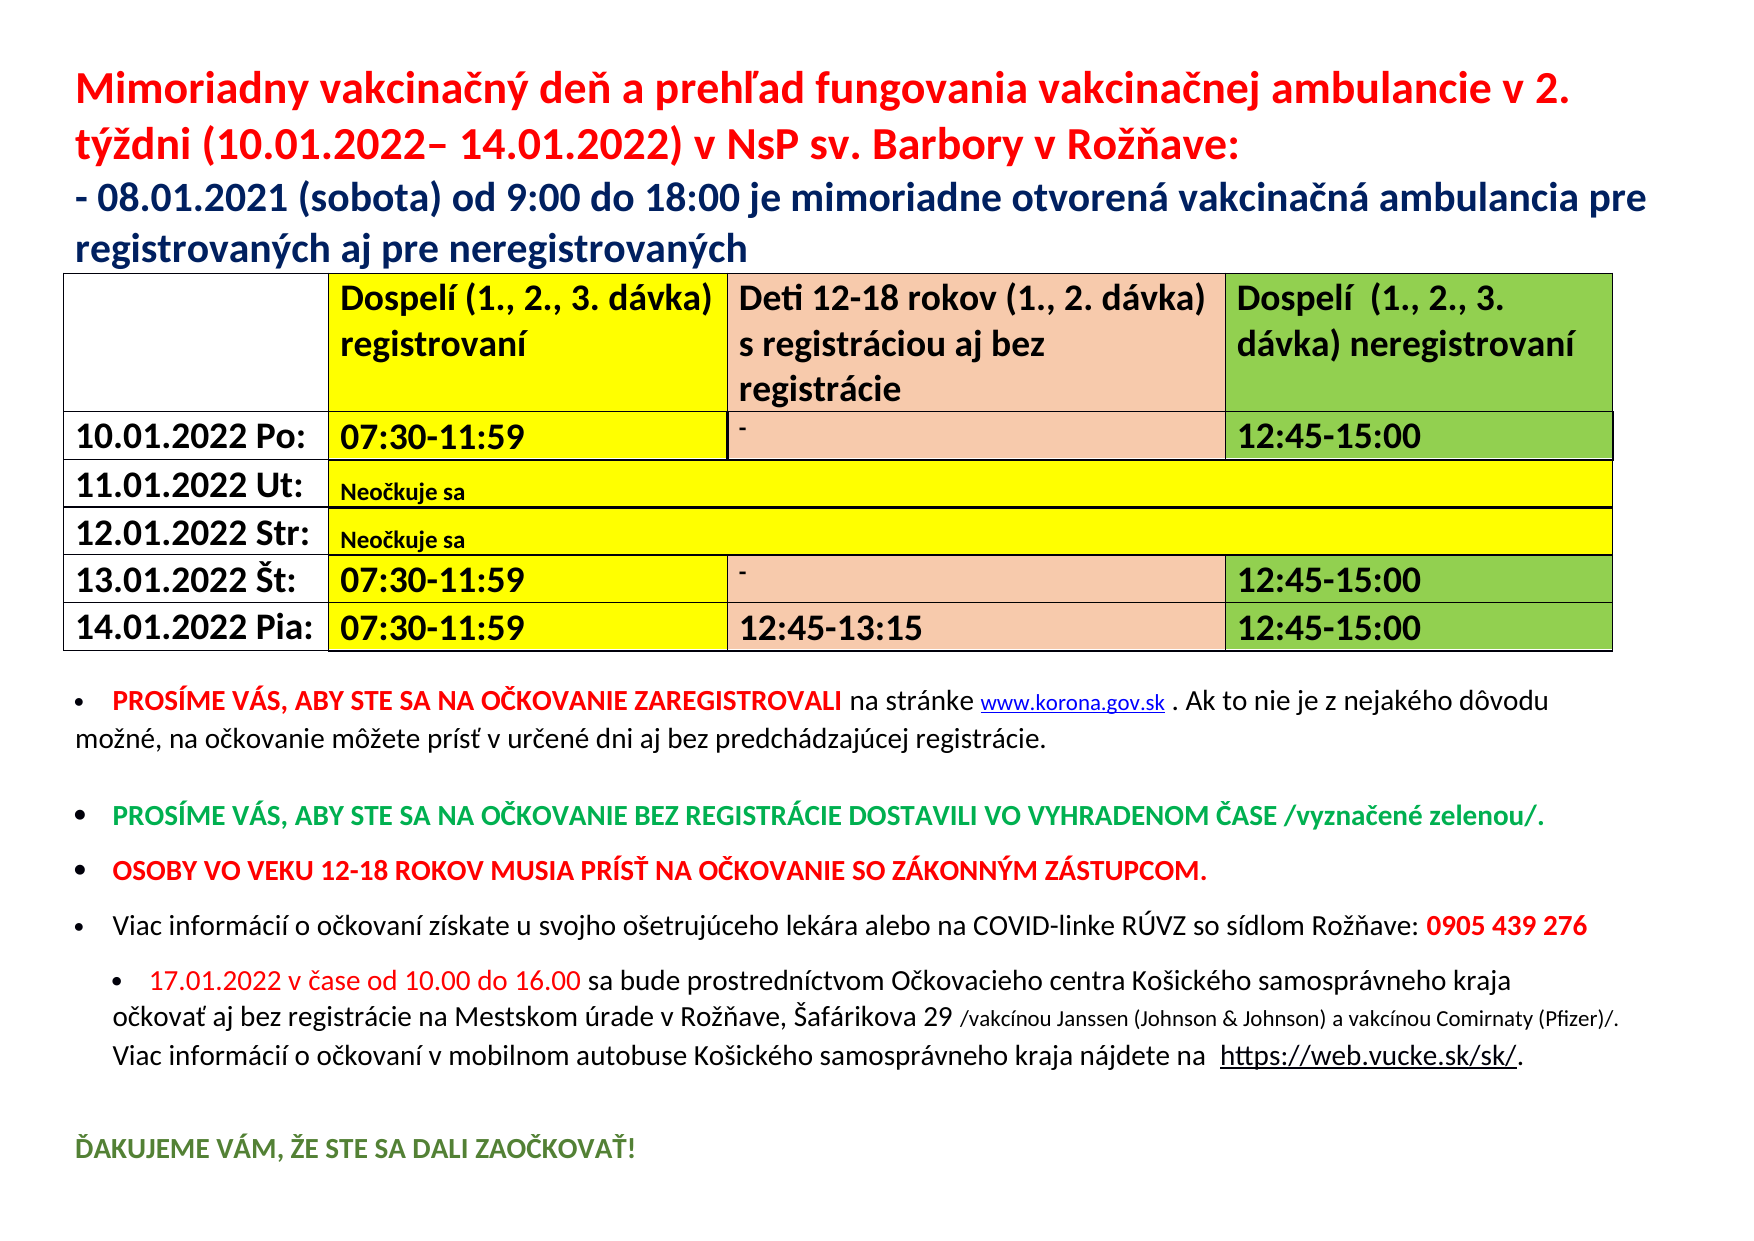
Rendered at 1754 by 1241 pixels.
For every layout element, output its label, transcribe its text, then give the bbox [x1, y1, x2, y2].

table_cell 12:45-15:00 [1226, 556, 1612, 602]
table_header Deti 12-18 rokov (1., 2. dávka) s registráciou aj bez registrácie [728, 274, 1225, 411]
table_header Dospelí (1., 2., 3. dávka) registrovaní [329, 274, 727, 411]
list PROSÍME VÁS, ABY STE SA NA OČKOVANIE BEZ REGISTRÁCIE DOSTAVILI VO VYHRADENOM ČASE /vyznačené zelenou/. [75, 797, 1679, 833]
table_cell 10.01.2022 Po: [64, 412, 328, 458]
table_cell 13.01.2022 Št: [64, 555, 328, 602]
text možné, na očkovanie môžete prísť v určené dni aj bez predchádzajúcej registrácie. [75, 720, 1679, 756]
table_cell 14.01.2022 Pia: [64, 603, 328, 649]
text ĎAKUJEME VÁM, ŽE STE SA DALI ZAOČKOVAŤ! [75, 1130, 1679, 1166]
table_cell - [728, 556, 1225, 602]
text Mimoriadny vakcinačný deň a prehľad fungovania vakcinačnej ambulancie v 2. týždni (10.01.2022– 14.01.2022) v NsP sv. Barbory v Rožňave: [75, 59, 1679, 171]
table_cell 11.01.2022 Ut: [64, 460, 328, 506]
table_header [64, 274, 328, 411]
list Viac informácií o očkovaní získate u svojho ošetrujúceho lekára alebo na COVID-linke RÚVZ so sídlom Rožňave: 0905 439 276 [75, 907, 1679, 943]
table_cell 07:30-11:59 [329, 556, 727, 602]
table_cell 12:45-15:00 [1226, 603, 1612, 649]
table_cell Neočkuje sa [329, 509, 1612, 554]
list Viac informácií o očkovaní v mobilnom autobuse Košického samosprávneho kraja nájdete na https://web.vucke.sk/sk/. [112, 1037, 1679, 1072]
table_cell 07:30-11:59 [329, 603, 727, 649]
list OSOBY VO VEKU 12-18 ROKOV MUSIA PRÍSŤ NA OČKOVANIE SO ZÁKONNÝM ZÁSTUPCOM. [75, 852, 1679, 888]
table_header Dospelí (1., 2., 3. dávka) neregistrovaní [1226, 274, 1612, 411]
list PROSÍME VÁS, ABY STE SA NA OČKOVANIE ZAREGISTROVALI na stránke www.korona.gov.sk . Ak to nie je z nejakého dôvodu [75, 682, 1679, 717]
table_cell 12:45-13:15 [728, 603, 1225, 649]
table_cell 07:30-11:59 [329, 412, 726, 458]
table_cell - [729, 412, 1225, 458]
text - 08.01.2021 (sobota) od 9:00 do 18:00 je mimoriadne otvorená vakcinačná ambulancia pre registrovaných aj pre neregistrovaných [75, 171, 1679, 273]
list 17.01.2022 v čase od 10.00 do 16.00 sa bude prostredníctvom Očkovacieho centra Košického samosprávneho kraja [112, 962, 1679, 998]
table_cell Neočkuje sa [329, 461, 1612, 506]
list očkovať aj bez registrácie na Mestskom úrade v Rožňave, Šafárikova 29 /vakcínou Janssen (Johnson & Johnson) a vakcínou Comirnaty (Pfizer)/. [112, 998, 1679, 1034]
table_cell 12.01.2022 Str: [64, 508, 328, 554]
table_cell 12:45-15:00 [1226, 412, 1612, 458]
